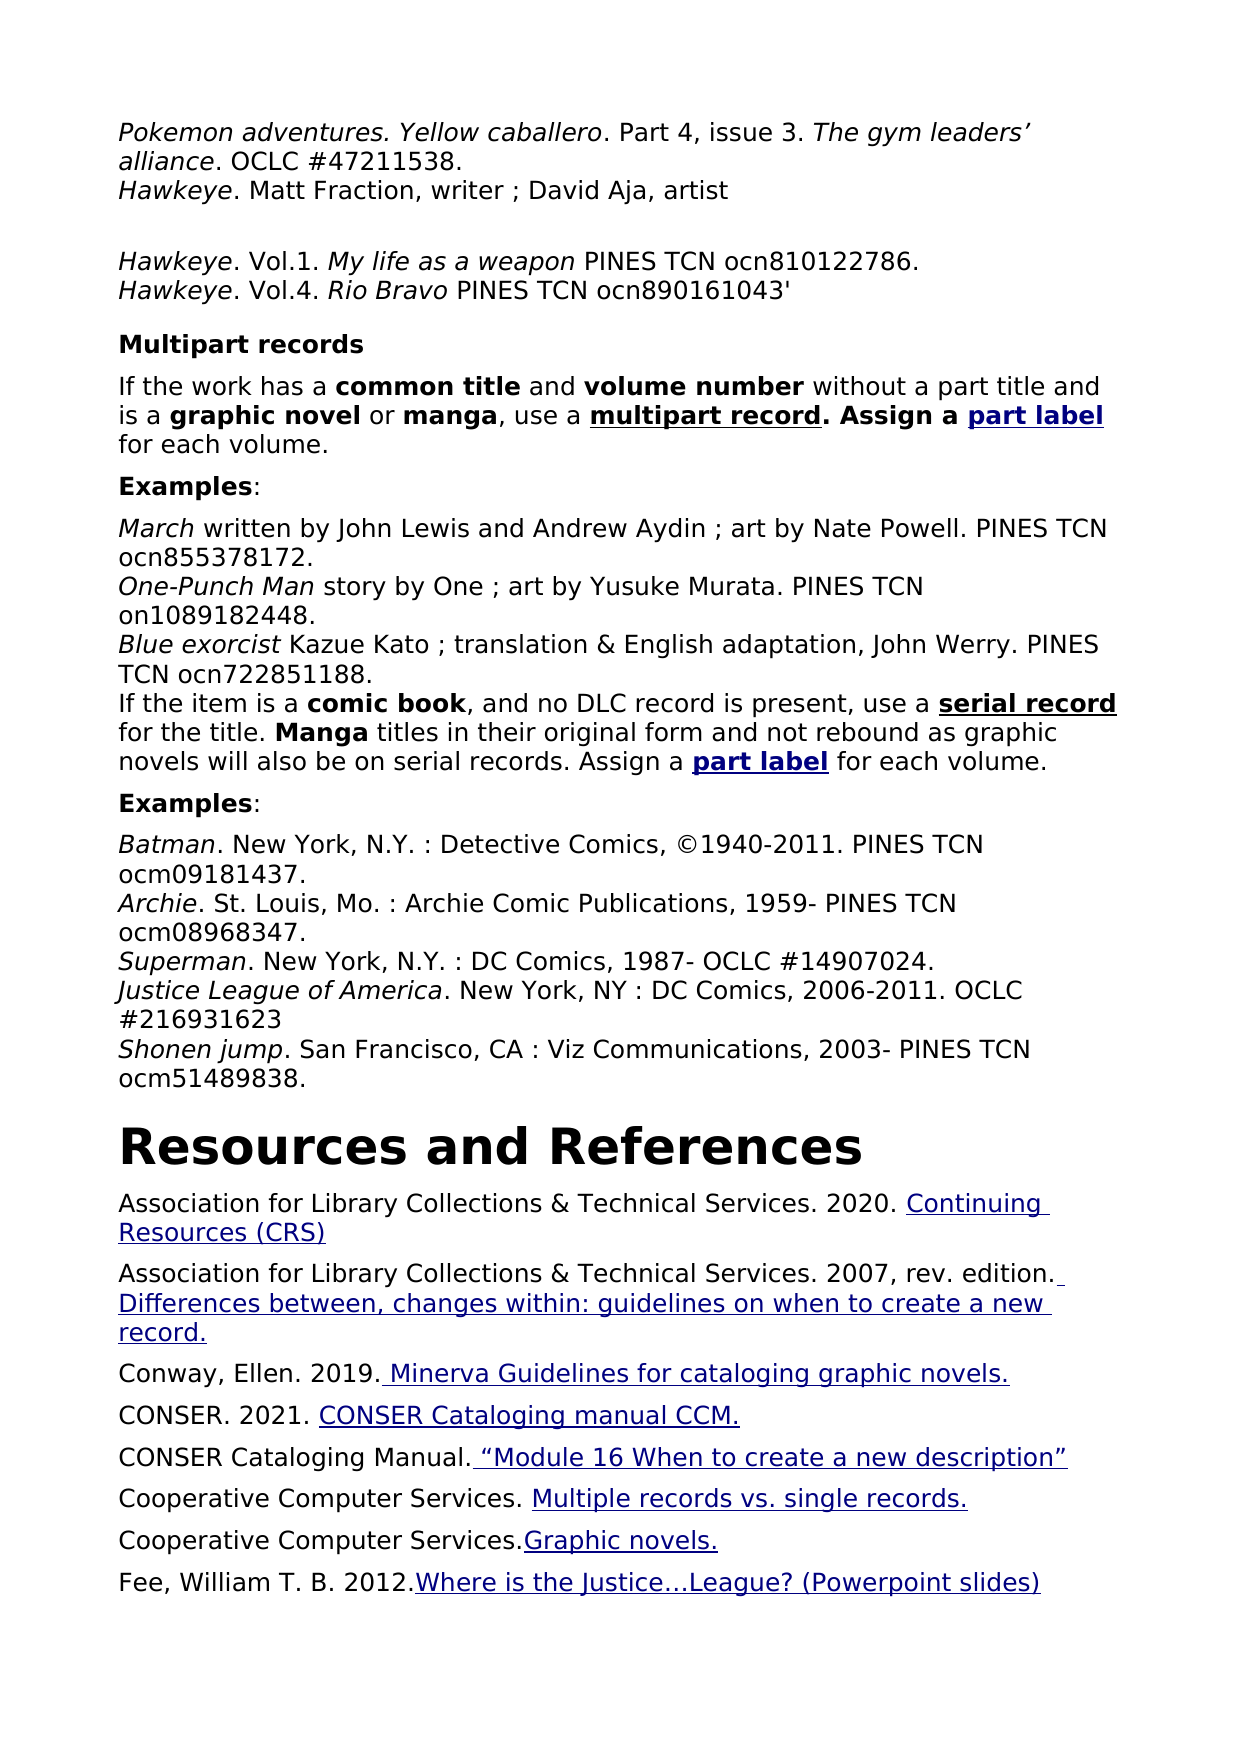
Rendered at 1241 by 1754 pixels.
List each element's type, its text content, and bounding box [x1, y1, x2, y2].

text Association for Library Collections & Technical Services. 2020. Continuing Resources (CRS) [118, 1189, 1122, 1247]
text Association for Library Collections & Technical Services. 2007, rev. edition. Differences between, changes within: guidelines on when to create a new record. [118, 1260, 1122, 1347]
text Blue exorcist Kazue Kato ; translation & English adaptation, John Werry. PINES TCN ocn722851188. [118, 631, 1122, 689]
text Hawkeye. Matt Fraction, writer ; David Aja, artist [118, 176, 1122, 235]
text If the work has a common title and volume number without a part title and is a graphic novel or manga, use a multipart record. Assign a part label for each volume. [118, 372, 1122, 460]
text One-Punch Man story by One ; art by Yusuke Murata. PINES TCN on1089182448. [118, 572, 1122, 631]
text Archie. St. Louis, Mo. : Archie Comic Publications, 1959- PINES TCN ocm08968347. [118, 889, 1122, 947]
text Shonen jump. San Francisco, CA : Viz Communications, 2003- PINES TCN ocm51489838. [118, 1035, 1122, 1093]
text Justice League of America. New York, NY : DC Comics, 2006-2011. OCLC #216931623 [118, 976, 1122, 1035]
text Hawkeye. Vol.4. Rio Bravo PINES TCN ocn890161043' [118, 276, 1122, 306]
text Hawkeye. Vol.1. My life as a weapon PINES TCN ocn810122786. [118, 247, 1122, 276]
text Cooperative Computer Services.Graphic novels. [118, 1526, 1122, 1556]
text CONSER Cataloging Manual. “Module 16 When to create a new description” [118, 1443, 1122, 1472]
text If the item is a comic book, and no DLC record is present, use a serial record for the title. Manga titles in their original form and not rebound as graphic novels will also be on serial records. Assign a part label for each volume. [118, 689, 1122, 776]
subtitle Resources and References [118, 1118, 1122, 1176]
text CONSER. 2021. CONSER Cataloging manual CCM. [118, 1401, 1122, 1431]
subtitle Multipart records [118, 331, 1122, 360]
text March written by John Lewis and Andrew Aydin ; art by Nate Powell. PINES TCN ocn855378172. [118, 514, 1122, 572]
text Cooperative Computer Services. Multiple records vs. single records. [118, 1485, 1122, 1514]
text Examples: [118, 789, 1122, 818]
text Conway, Ellen. 2019. Minerva Guidelines for cataloging graphic novels. [118, 1360, 1122, 1389]
text Examples: [118, 472, 1122, 501]
text Superman. New York, N.Y. : DC Comics, 1987- OCLC #14907024. [118, 947, 1122, 976]
text Batman. New York, N.Y. : Detective Comics, ©1940-2011. PINES TCN ocm09181437. [118, 831, 1122, 889]
text Pokemon adventures. Yellow caballero. Part 4, issue 3. The gym leaders’ alliance. OCLC #47211538. [118, 118, 1122, 176]
text Fee, William T. B. 2012.Where is the Justice…League? (Powerpoint slides) [118, 1568, 1122, 1597]
